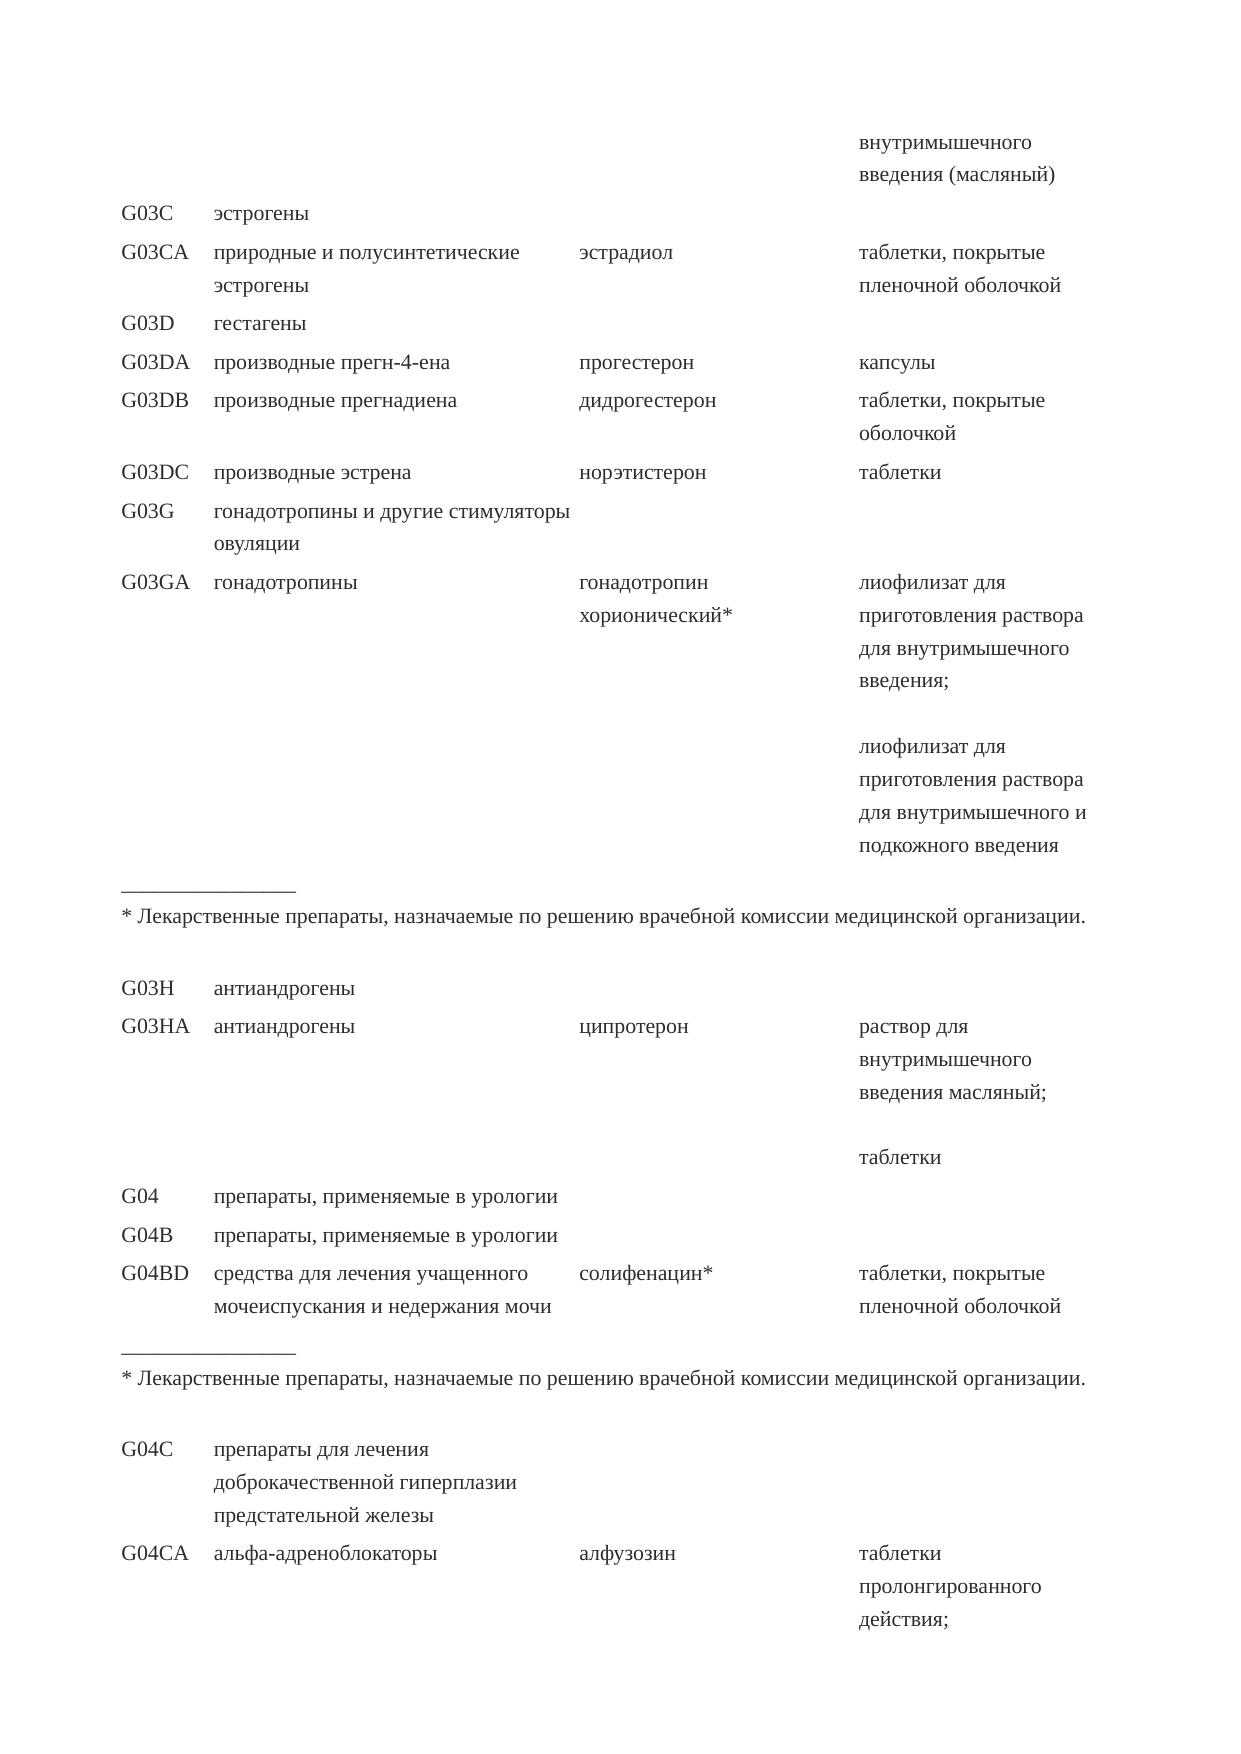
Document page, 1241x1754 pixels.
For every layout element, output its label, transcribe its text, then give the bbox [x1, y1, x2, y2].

table_cell [1106, 860, 1122, 964]
table_cell [1106, 190, 1122, 228]
table_cell G04B [118, 1211, 211, 1250]
table_cell [1106, 449, 1122, 487]
table_cell G03H [118, 964, 211, 1003]
table_cell [1106, 1211, 1122, 1250]
table_cell [576, 1211, 856, 1250]
table_cell эстрадиол [576, 228, 856, 300]
table_cell производные эстрена [211, 449, 576, 487]
table_cell G04CA [118, 1530, 211, 1634]
table_cell гонадотропины и другие стимуляторы овуляции [211, 487, 576, 558]
table_cell норэтистерон [576, 449, 856, 487]
table_cell G03D [118, 300, 211, 338]
table_cell [576, 190, 856, 228]
table_cell прогестерон [576, 338, 856, 377]
table_cell таблетки пролонгированного действия; [856, 1530, 1106, 1634]
table_cell [118, 118, 211, 189]
table_cell [1106, 1003, 1122, 1172]
table_cell эстрогены [211, 190, 576, 228]
table_cell ________________ * Лекарственные препараты, назначаемые по решению врачебной комиссии медицинской организации. [118, 860, 1106, 964]
table_cell антиандрогены [211, 1003, 576, 1172]
table_cell [1106, 1173, 1122, 1211]
table_cell G03DB [118, 377, 211, 448]
table_cell [1106, 1250, 1122, 1321]
table_cell антиандрогены [211, 964, 576, 1003]
table_cell G04BD [118, 1250, 211, 1321]
table_cell алфузозин [576, 1530, 856, 1634]
table_cell [576, 964, 856, 1003]
table_cell таблетки, покрытые пленочной оболочкой [856, 1250, 1106, 1321]
table_cell [576, 1173, 856, 1211]
table_cell [1106, 228, 1122, 300]
table_cell лиофилизат для приготовления раствора для внутримышечного введения; лиофилизат для приготовления раствора для внутримышечного и подкожного введения [856, 559, 1106, 860]
table_cell солифенацин* [576, 1250, 856, 1321]
table_cell G03DC [118, 449, 211, 487]
table_cell средства для лечения учащенного мочеиспускания и недержания мочи [211, 1250, 576, 1321]
table_cell [1106, 377, 1122, 448]
table_cell [211, 118, 576, 189]
table_cell [1106, 1321, 1122, 1426]
table_cell G03C [118, 190, 211, 228]
table_cell [1106, 964, 1122, 1003]
table_cell препараты, применяемые в урологии [211, 1173, 576, 1211]
table_cell [856, 1211, 1106, 1250]
table_cell [856, 964, 1106, 1003]
table_cell внутримышечного введения (масляный) [856, 118, 1106, 189]
table_cell [856, 487, 1106, 558]
table_cell [1106, 1426, 1122, 1530]
table_cell таблетки [856, 449, 1106, 487]
table_cell раствор для внутримышечного введения масляный; таблетки [856, 1003, 1106, 1172]
table_cell G04C [118, 1426, 211, 1530]
table_cell G04 [118, 1173, 211, 1211]
table_cell [1106, 338, 1122, 377]
table_cell гонадотропин хорионический* [576, 559, 856, 860]
table_cell [576, 1426, 856, 1530]
table_cell таблетки, покрытые пленочной оболочкой [856, 228, 1106, 300]
table_cell гестагены [211, 300, 576, 338]
table_cell G03GA [118, 559, 211, 860]
table_cell [1106, 487, 1122, 558]
table_cell [856, 1173, 1106, 1211]
table_cell производные прегн-4-ена [211, 338, 576, 377]
table_cell [856, 190, 1106, 228]
table_cell G03CA [118, 228, 211, 300]
table_cell [576, 300, 856, 338]
table_cell [576, 487, 856, 558]
table_cell G03HA [118, 1003, 211, 1172]
table_cell таблетки, покрытые оболочкой [856, 377, 1106, 448]
table_cell [856, 300, 1106, 338]
table_cell [576, 118, 856, 189]
table_cell альфа-адреноблокаторы [211, 1530, 576, 1634]
table_cell G03G [118, 487, 211, 558]
table_cell ципротерон [576, 1003, 856, 1172]
table_cell природные и полусинтетические эстрогены [211, 228, 576, 300]
table_cell производные прегнадиена [211, 377, 576, 448]
table_cell G03DA [118, 338, 211, 377]
table_cell [856, 1426, 1106, 1530]
table_cell [1106, 300, 1122, 338]
table_cell капсулы [856, 338, 1106, 377]
table_cell [1106, 1530, 1122, 1634]
table_cell препараты, применяемые в урологии [211, 1211, 576, 1250]
table_cell ________________ * Лекарственные препараты, назначаемые по решению врачебной комиссии медицинской организации. [118, 1321, 1106, 1426]
table_cell гонадотропины [211, 559, 576, 860]
table_cell [1106, 559, 1122, 860]
table_cell [1106, 118, 1122, 189]
table_cell дидрогестерон [576, 377, 856, 448]
table_cell препараты для лечения доброкачественной гиперплазии предстательной железы [211, 1426, 576, 1530]
